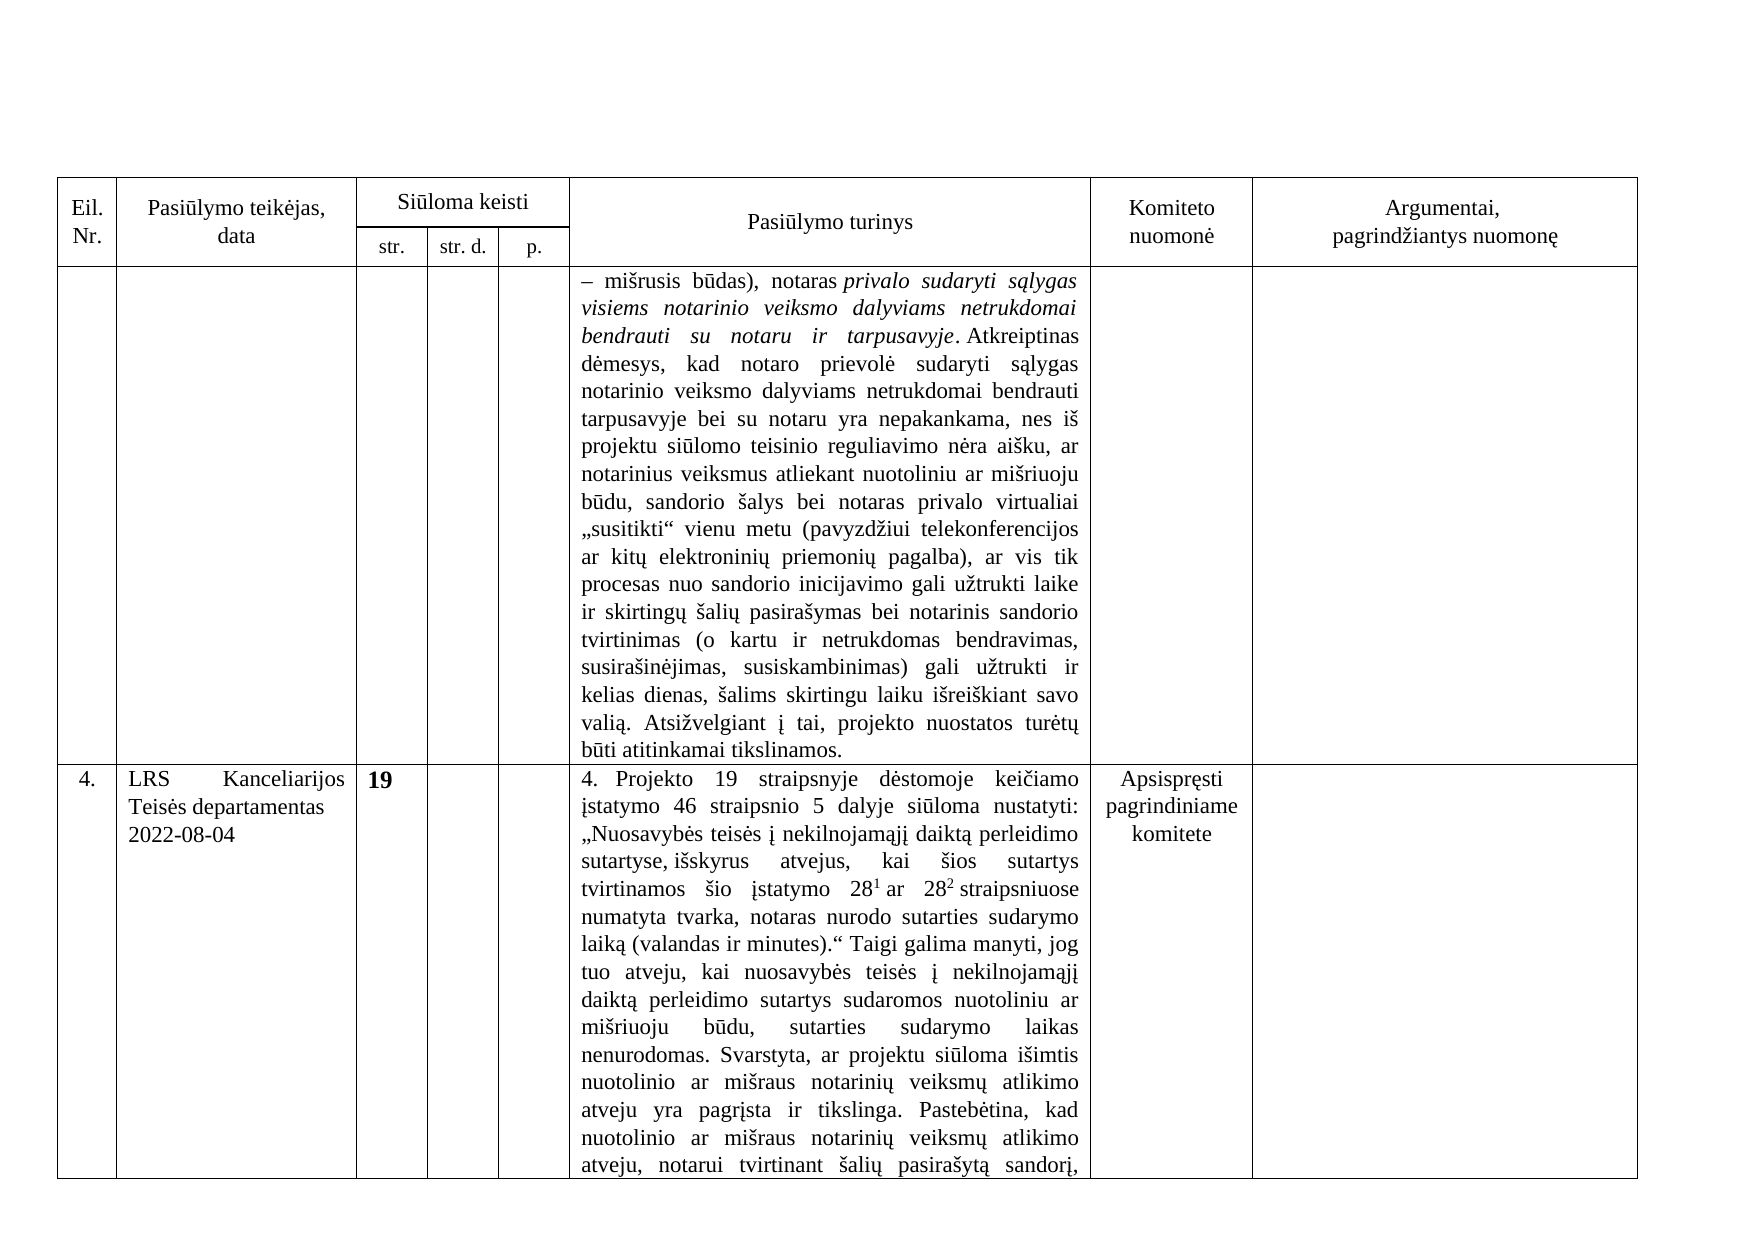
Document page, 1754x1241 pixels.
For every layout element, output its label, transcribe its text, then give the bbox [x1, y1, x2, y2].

table_cell [357, 267, 427, 764]
table_cell [117, 267, 356, 764]
table_header Pasiūlymo teikėjas, data [117, 178, 356, 266]
table_header Siūloma keisti [357, 178, 569, 226]
table_cell [499, 765, 569, 1178]
table_header Pasiūlymo turinys [570, 178, 1090, 266]
table_cell LRS Kanceliarijos Teisės departamentas 2022-08-04 [117, 765, 356, 1178]
table_cell [499, 267, 569, 764]
table_cell str. d. [428, 228, 498, 266]
table_cell str. [357, 228, 427, 266]
table_cell [1253, 267, 1637, 764]
table_cell 4. [58, 765, 116, 1178]
table_cell 4. Projekto 19 straipsnyje dėstomoje keičiamo įstatymo 46 straipsnio 5 dalyje siūloma nustatyti: „Nuosavybės teisės į nekilnojamąjį daiktą perleidimo sutartyse, išskyrus atvejus, kai šios sutartys tvirtinamos šio įstatymo 281 ar 282 straipsniuose numatyta tvarka, notaras nurodo sutarties sudarymo laiką (valandas ir minutes).“ Taigi galima manyti, jog tuo atveju, kai nuosavybės teisės į nekilnojamąjį daiktą perleidimo sutartys sudaromos nuotoliniu ar mišriuoju būdu, sutarties sudarymo laikas nenurodomas. Svarstyta, ar projektu siūloma išimtis nuotolinio ar mišraus notarinių veiksmų atlikimo atveju yra pagrįsta ir tikslinga. Pastebėtina, kad nuotolinio ar mišraus notarinių veiksmų atlikimo atveju, notarui tvirtinant šalių pasirašytą sandorį, [570, 765, 1090, 1178]
table_cell [1091, 267, 1252, 764]
table_header Eil. Nr. [58, 178, 116, 266]
table_cell 19 [357, 765, 427, 1178]
table_header Komiteto nuomonė [1091, 178, 1252, 266]
table_cell [428, 267, 498, 764]
table_header Argumentai, pagrindžiantys nuomonę [1253, 178, 1637, 266]
table_cell [428, 765, 498, 1178]
table_cell [58, 267, 116, 764]
table_cell – mišrusis būdas), notaras privalo sudaryti sąlygas visiems notarinio veiksmo dalyviams netrukdomai bendrauti su notaru ir tarpusavyje. Atkreiptinas dėmesys, kad notaro prievolė sudaryti sąlygas notarinio veiksmo dalyviams netrukdomai bendrauti tarpusavyje bei su notaru yra nepakankama, nes iš projektu siūlomo teisinio reguliavimo nėra aišku, ar notarinius veiksmus atliekant nuotoliniu ar mišriuoju būdu, sandorio šalys bei notaras privalo virtualiai „susitikti“ vienu metu (pavyzdžiui telekonferencijos ar kitų elektroninių priemonių pagalba), ar vis tik procesas nuo sandorio inicijavimo gali užtrukti laike ir skirtingų šalių pasirašymas bei notarinis sandorio tvirtinimas (o kartu ir netrukdomas bendravimas, susirašinėjimas, susiskambinimas) gali užtrukti ir kelias dienas, šalims skirtingu laiku išreiškiant savo valią. Atsižvelgiant į tai, projekto nuostatos turėtų būti atitinkamai tikslinamos. [570, 267, 1090, 764]
table_cell Apsispręsti pagrindiniame komitete [1091, 765, 1252, 1178]
table_cell p. [499, 228, 569, 266]
table_cell [1253, 765, 1637, 1178]
